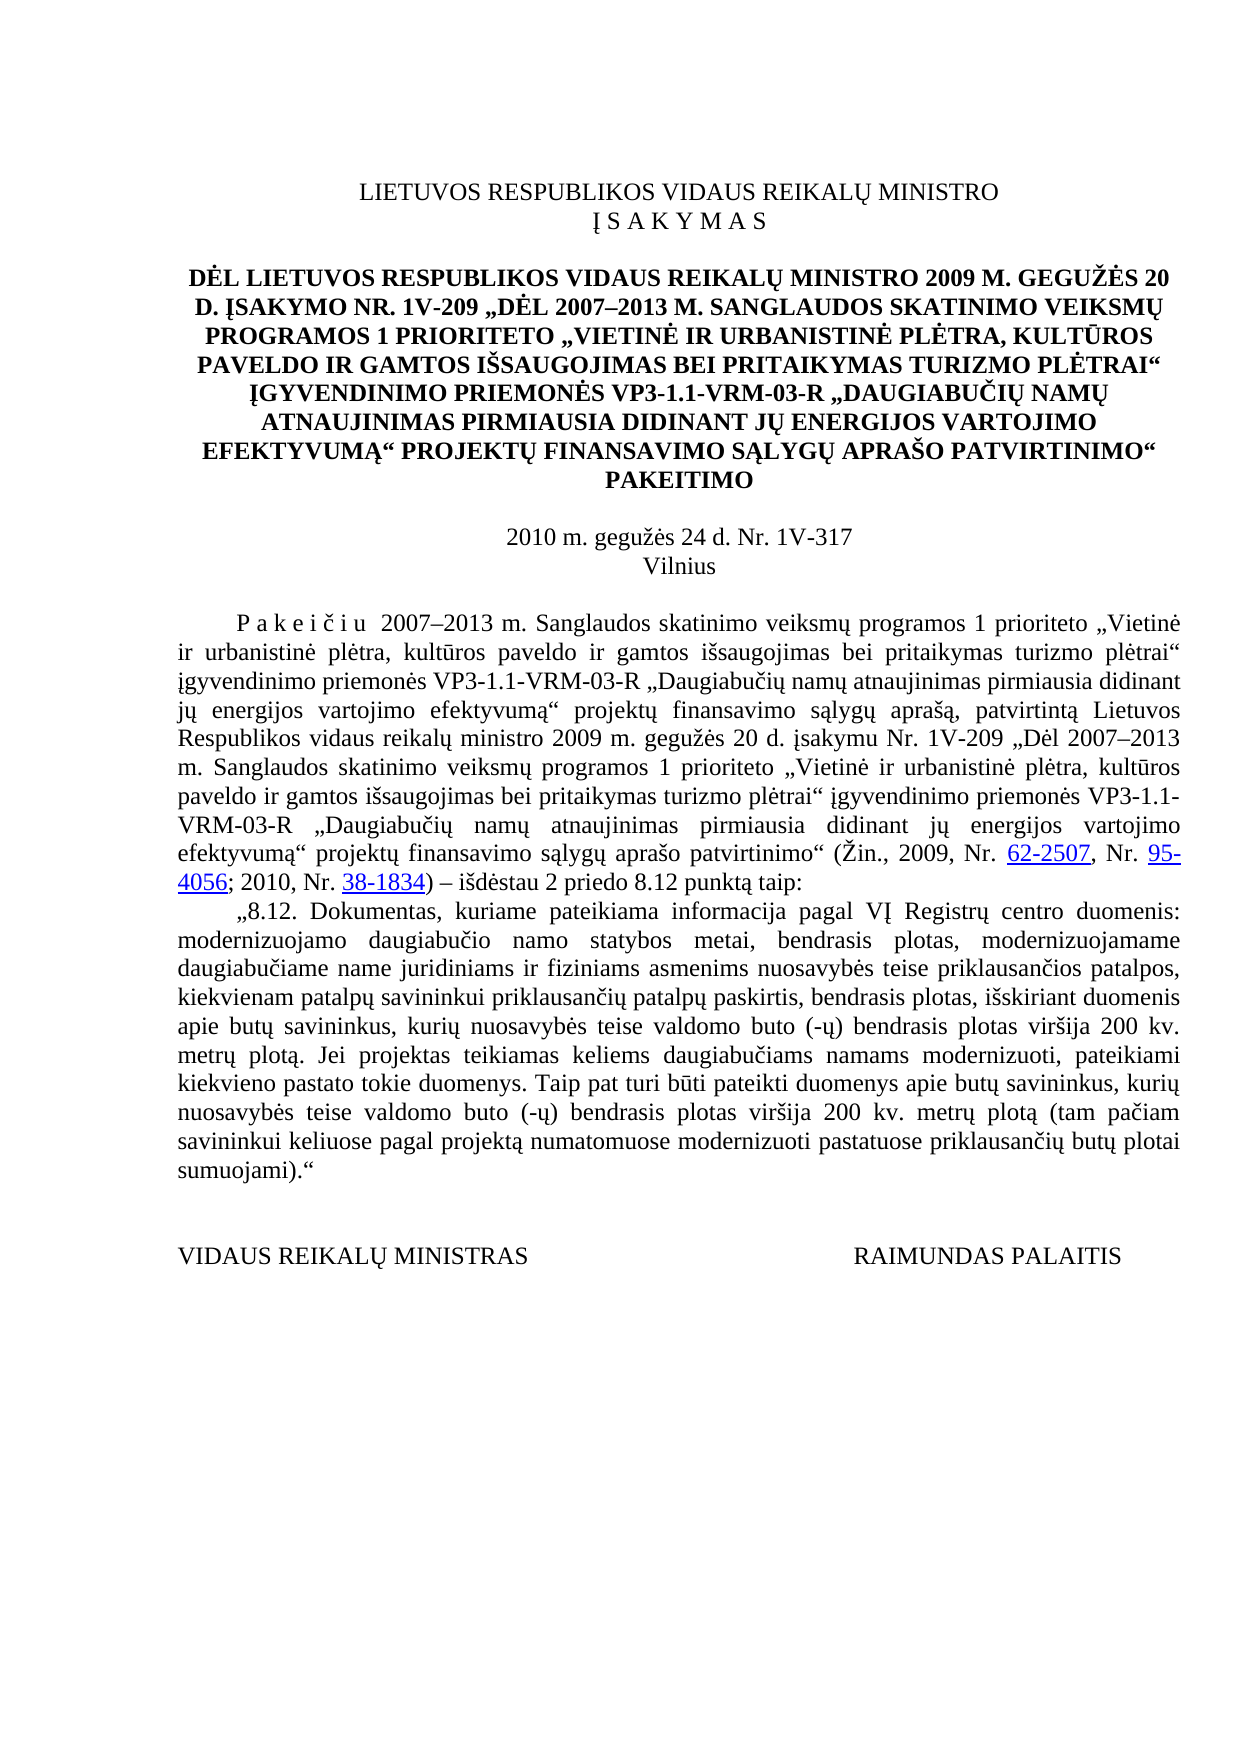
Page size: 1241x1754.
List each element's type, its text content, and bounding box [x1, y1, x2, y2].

text Pakeičiu 2007–2013 m. Sanglaudos skatinimo veiksmų programos 1 prioriteto „Vietinė ir urbanistinė plėtra, kultūros paveldo ir gamtos išsaugojimas bei pritaikymas turizmo plėtrai“ įgyvendinimo priemonės VP3-1.1-VRM-03-R „Daugiabučių namų atnaujinimas pirmiausia didinant jų energijos vartojimo efektyvumą“ projektų finansavimo sąlygų aprašą, patvirtintą Lietuvos Respublikos vidaus reikalų ministro 2009 m. gegužės 20 d. įsakymu Nr. 1V-209 „Dėl 2007–2013 m. Sanglaudos skatinimo veiksmų programos 1 prioriteto „Vietinė ir urbanistinė plėtra, kultūros paveldo ir gamtos išsaugojimas bei pritaikymas turizmo plėtrai“ įgyvendinimo priemonės VP3-1.1-VRM-03-R „Daugiabučių namų atnaujinimas pirmiausia didinant jų energijos vartojimo efektyvumą“ projektų finansavimo sąlygų aprašo patvirtinimo“ (Žin., 2009, Nr. 62-2507, Nr. 95-4056; 2010, Nr. 38-1834) – išdėstau 2 priedo 8.12 punktą taip: [177, 608, 1181, 896]
text DĖL LIETUVOS RESPUBLIKOS VIDAUS REIKALŲ MINISTRO 2009 M. GEGUŽĖS 20 D. ĮSAKYMO Nr. 1V-209 „DĖL 2007–2013 M. SANGLAUDOS SKATINIMO VEIKSMŲ PROGRAMOS 1 PRIORITETO „VIETINĖ IR URBANISTINĖ PLĖTRA, KULTŪROS PAVELDO IR GAMTOS IŠSAUGOJIMAS BEI PRITAIKYMAS TURIZMO PLĖTRAI“ ĮGYVENDINIMO PRIEMONĖS VP3-1.1-VRM-03-R „DAUGIABUČIŲ NAMŲ ATNAUJINIMAS PIRMIAUSIA DIDINANT JŲ ENERGIJOS VARTOJIMO EFEKTYVUMĄ“ PROJEKTŲ FINANSAVIMO SĄLYGŲ APRAŠO PATVIRTINIMO“ PAKEITIMO [177, 263, 1181, 493]
text LIETUVOS RESPUBLIKOS VIDAUS REIKALŲ MINISTRO [177, 177, 1181, 206]
text ĮSAKYMAS [177, 206, 1181, 235]
text Vilnius [177, 551, 1181, 580]
text Vidaus reikalų ministras Raimundas Palaitis [177, 1241, 1181, 1270]
text 2010 m. gegužės 24 d. Nr. 1V-317 [177, 522, 1181, 551]
text „8.12. Dokumentas, kuriame pateikiama informacija pagal VĮ Registrų centro duomenis: modernizuojamo daugiabučio namo statybos metai, bendrasis plotas, modernizuojamame daugiabučiame name juridiniams ir fiziniams asmenims nuosavybės teise priklausančios patalpos, kiekvienam patalpų savininkui priklausančių patalpų paskirtis, bendrasis plotas, išskiriant duomenis apie butų savininkus, kurių nuosavybės teise valdomo buto (-ų) bendrasis plotas viršija 200 kv. metrų plotą. Jei projektas teikiamas keliems daugiabučiams namams modernizuoti, pateikiami kiekvieno pastato tokie duomenys. Taip pat turi būti pateikti duomenys apie butų savininkus, kurių nuosavybės teise valdomo buto (-ų) bendrasis plotas viršija 200 kv. metrų plotą (tam pačiam savininkui keliuose pagal projektą numatomuose modernizuoti pastatuose priklausančių butų plotai sumuojami).“ [177, 896, 1181, 1183]
